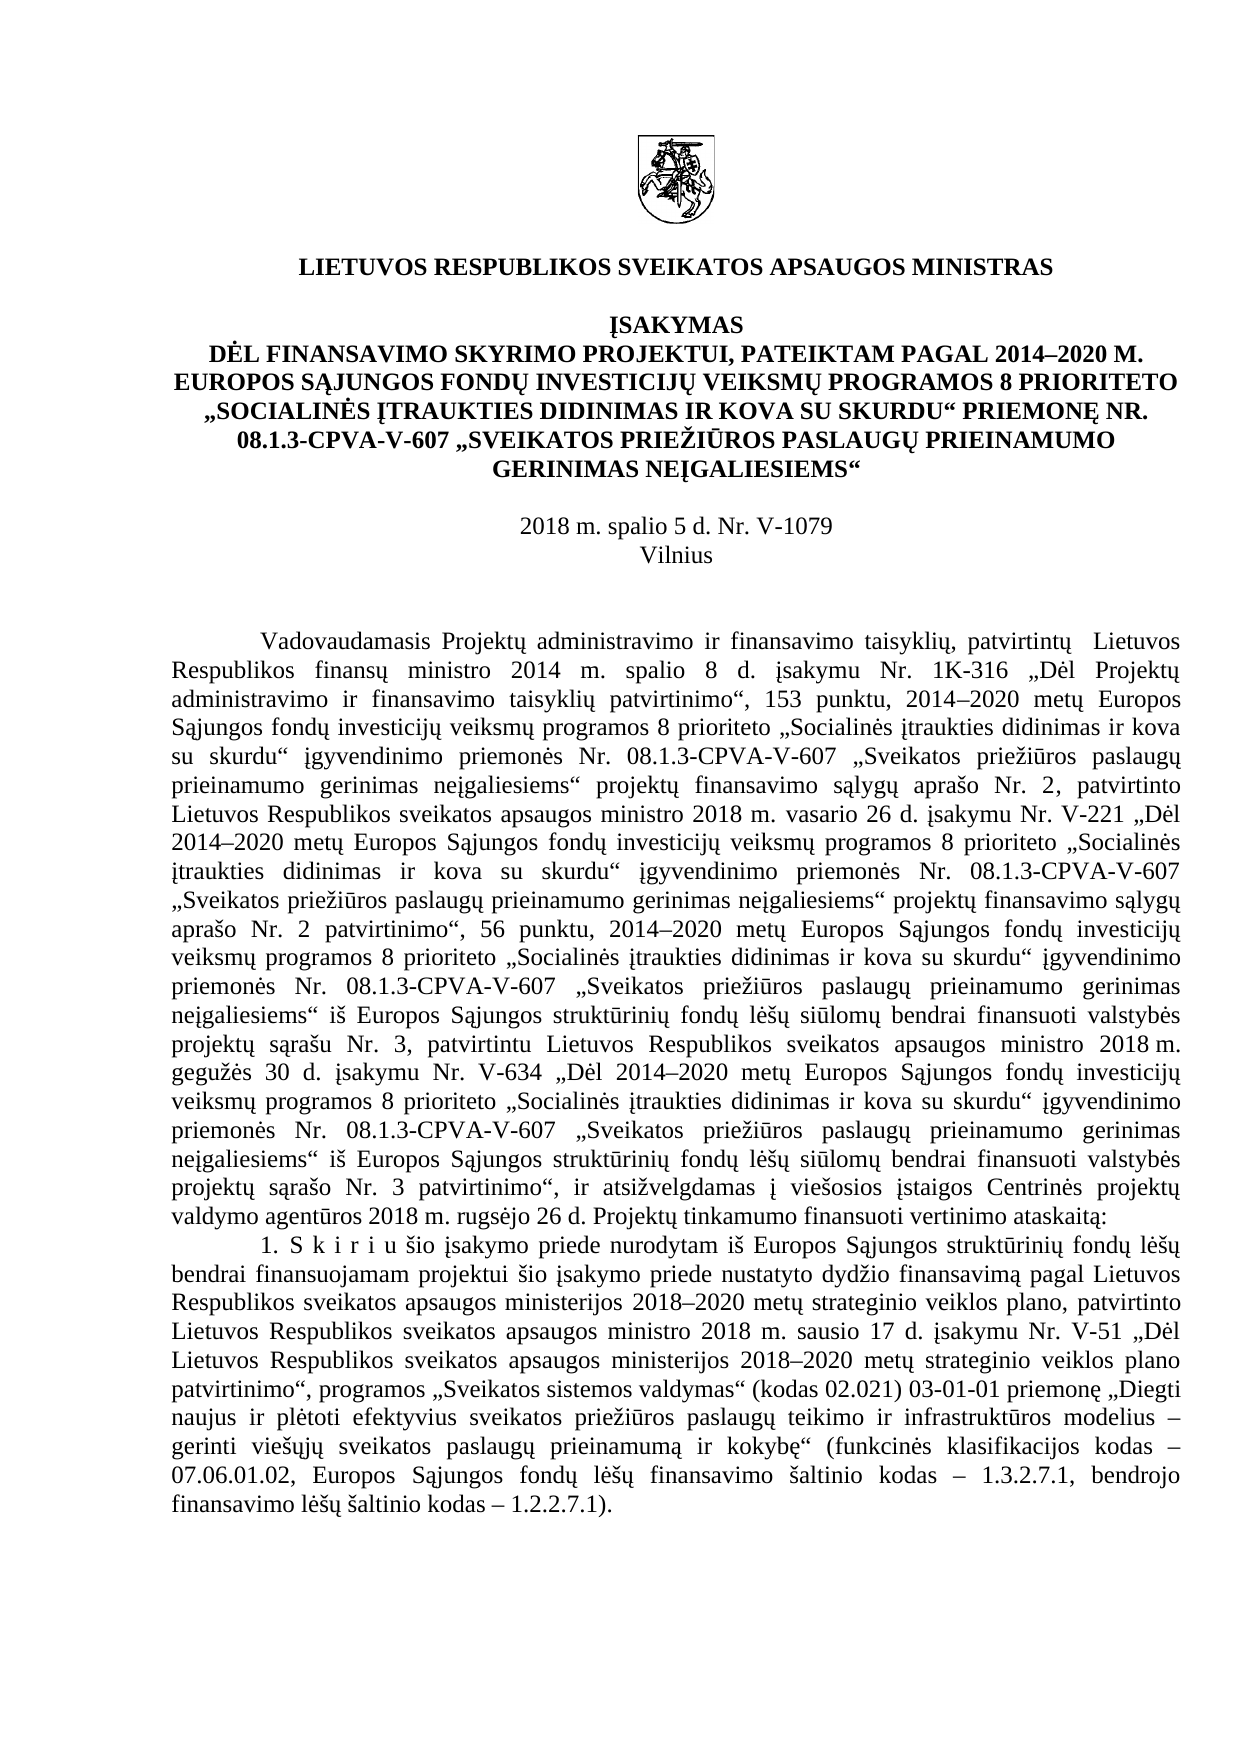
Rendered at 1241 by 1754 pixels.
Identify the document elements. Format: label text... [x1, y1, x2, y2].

text LIETUVOS RESPUBLIKOS SVEIKATOS APSAUGOS MINISTRAS [171, 252, 1181, 281]
text Vilnius [171, 540, 1181, 569]
text DĖL FINANSAVIMO SKYRIMO PROJEKTUI, PATEIKTAM PAGAL 2014–2020 M. EUROPOS SĄJUNGOS FONDŲ INVESTICIJŲ VEIKSMŲ PROGRAMOS 8 PRIORITETO „SOCIALINĖS ĮTRAUKTIES DIDINIMAS IR KOVA SU SKURDU“ PRIEMONĘ NR. 08.1.3-CPVA-V-607 „SVEIKATOS PRIEŽIŪROS PASLAUGŲ PRIEINAMUMO GERINIMAS NEĮGALIESIEMS“ [171, 339, 1181, 482]
text ĮSAKYMAS [171, 310, 1181, 339]
text 2018 m. spalio 5 d. Nr. V-1079 [171, 511, 1181, 540]
text 1. S k i r i u šio įsakymo priede nurodytam iš Europos Sąjungos struktūrinių fondų lėšų bendrai finansuojamam projektui šio įsakymo priede nustatyto dydžio finansavimą pagal Lietuvos Respublikos sveikatos apsaugos ministerijos 2018–2020 metų strateginio veiklos plano, patvirtinto Lietuvos Respublikos sveikatos apsaugos ministro 2018 m. sausio 17 d. įsakymu Nr. V-51 „Dėl Lietuvos Respublikos sveikatos apsaugos ministerijos 2018–2020 metų strateginio veiklos plano patvirtinimo“, programos „Sveikatos sistemos valdymas“ (kodas 02.021) 03-01-01 priemonę „Diegti naujus ir plėtoti efektyvius sveikatos priežiūros paslaugų teikimo ir infrastruktūros modelius – gerinti viešųjų sveikatos paslaugų prieinamumą ir kokybę“ (funkcinės klasifikacijos kodas – 07.06.01.02, Europos Sąjungos fondų lėšų finansavimo šaltinio kodas – 1.3.2.7.1, bendrojo finansavimo lėšų šaltinio kodas – 1.2.2.7.1). [171, 1230, 1181, 1517]
text Vadovaudamasis Projektų administravimo ir finansavimo taisyklių, patvirtintų Lietuvos Respublikos finansų ministro 2014 m. spalio 8 d. įsakymu Nr. 1K-316 „Dėl Projektų administravimo ir finansavimo taisyklių patvirtinimo“, 153 punktu, 2014–2020 metų Europos Sąjungos fondų investicijų veiksmų programos 8 prioriteto „Socialinės įtraukties didinimas ir kova su skurdu“ įgyvendinimo priemonės Nr. 08.1.3-CPVA-V-607 „Sveikatos priežiūros paslaugų prieinamumo gerinimas neįgaliesiems“ projektų finansavimo sąlygų aprašo Nr. 2, patvirtinto Lietuvos Respublikos sveikatos apsaugos ministro 2018 m. vasario 26 d. įsakymu Nr. V-221 „Dėl 2014–2020 metų Europos Sąjungos fondų investicijų veiksmų programos 8 prioriteto „Socialinės įtraukties didinimas ir kova su skurdu“ įgyvendinimo priemonės Nr. 08.1.3-CPVA-V-607 „Sveikatos priežiūros paslaugų prieinamumo gerinimas neįgaliesiems“ projektų finansavimo sąlygų aprašo Nr. 2 patvirtinimo“, 56 punktu, 2014–2020 metų Europos Sąjungos fondų investicijų veiksmų programos 8 prioriteto „Socialinės įtraukties didinimas ir kova su skurdu“ įgyvendinimo priemonės Nr. 08.1.3-CPVA-V-607 „Sveikatos priežiūros paslaugų prieinamumo gerinimas neįgaliesiems“ iš Europos Sąjungos struktūrinių fondų lėšų siūlomų bendrai finansuoti valstybės projektų sąrašu Nr. 3, patvirtintu Lietuvos Respublikos sveikatos apsaugos ministro 2018 m. gegužės 30 d. įsakymu Nr. V-634 „Dėl 2014–2020 metų Europos Sąjungos fondų investicijų veiksmų programos 8 prioriteto „Socialinės įtraukties didinimas ir kova su skurdu“ įgyvendinimo priemonės Nr. 08.1.3-CPVA-V-607 „Sveikatos priežiūros paslaugų prieinamumo gerinimas neįgaliesiems“ iš Europos Sąjungos struktūrinių fondų lėšų siūlomų bendrai finansuoti valstybės projektų sąrašo Nr. 3 patvirtinimo“, ir atsižvelgdamas į viešosios įstaigos Centrinės projektų valdymo agentūros 2018 m. rugsėjo 26 d. Projektų tinkamumo finansuoti vertinimo ataskaitą: [171, 626, 1181, 1230]
